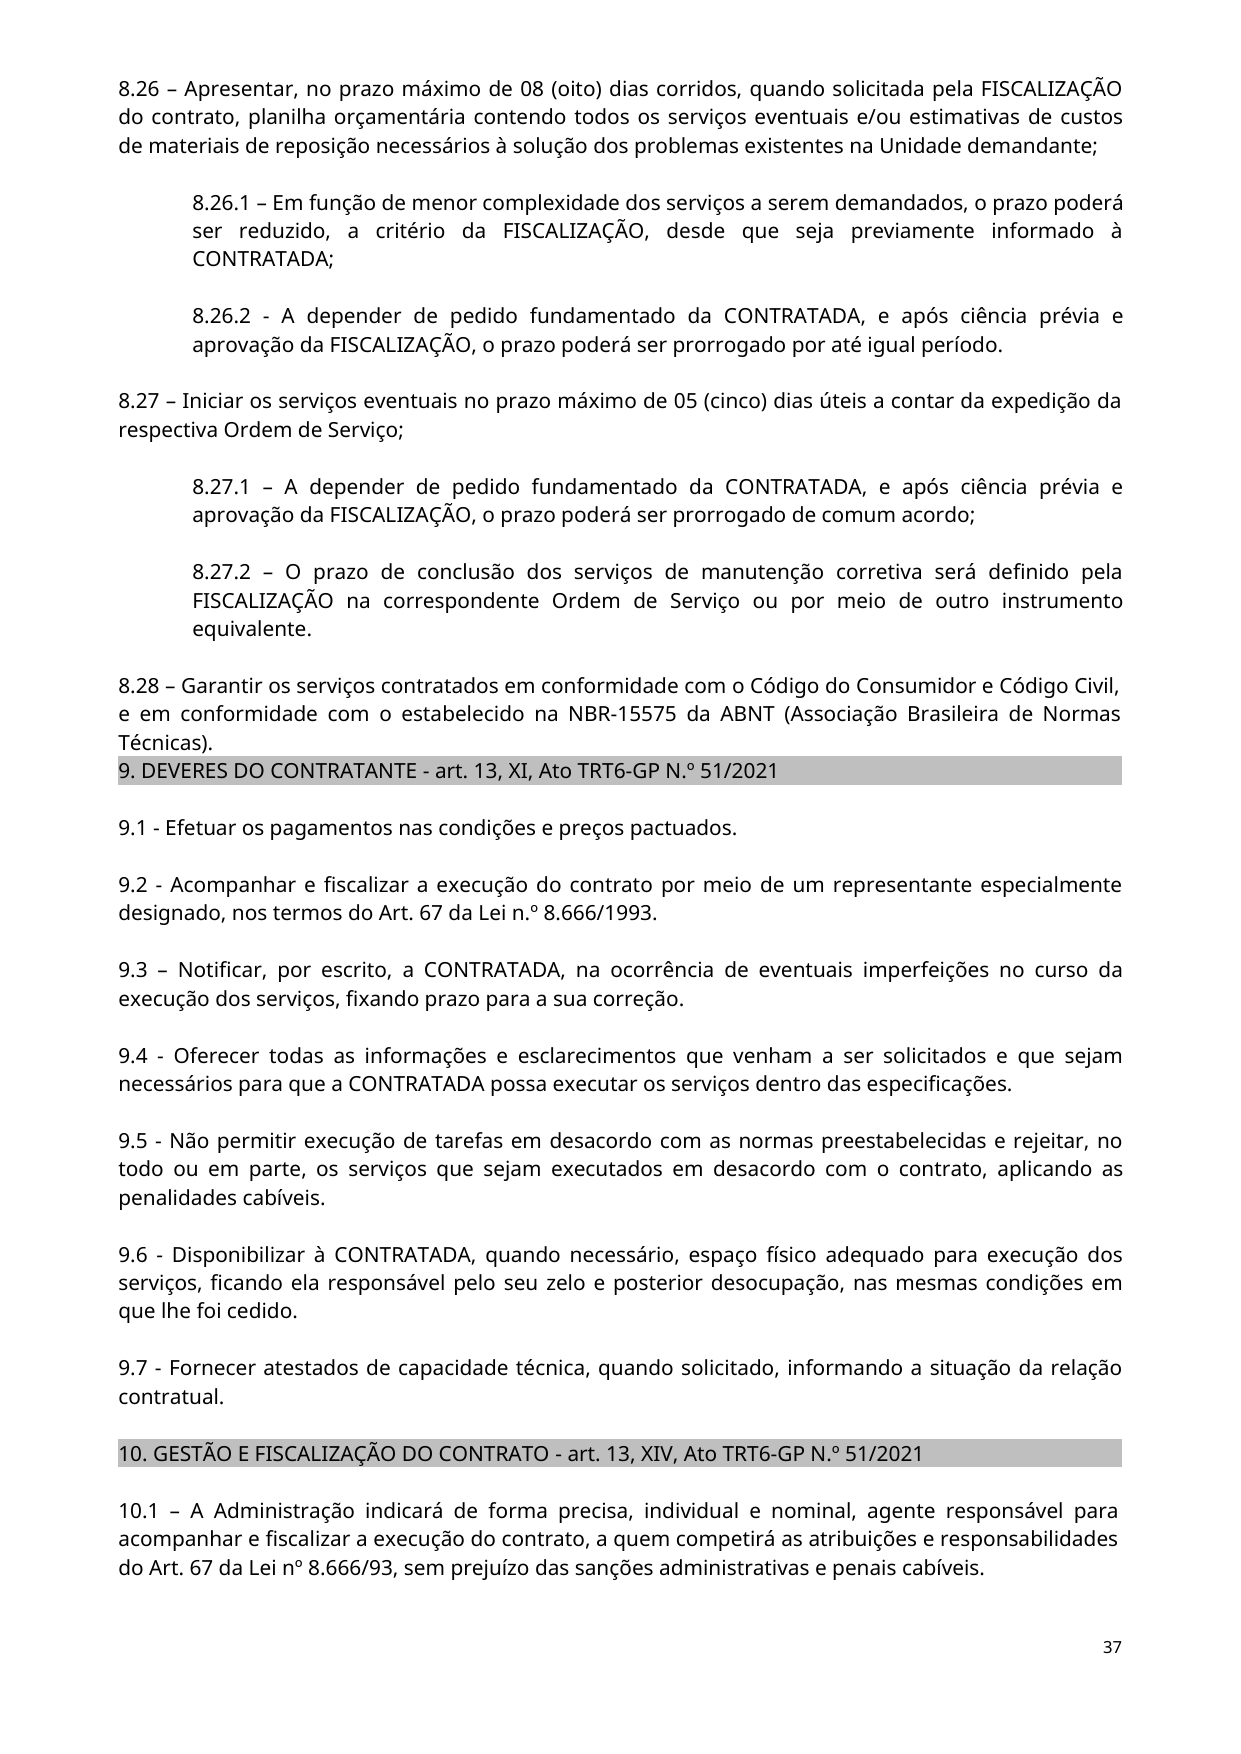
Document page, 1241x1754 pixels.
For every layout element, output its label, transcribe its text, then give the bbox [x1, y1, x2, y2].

text 9.4 - Oferecer todas as informações e esclarecimentos que venham a ser solicitados e que sejam necessários para que a CONTRATADA possa executar os serviços dentro das especificações. [118, 1041, 1124, 1098]
text 8.27 – Iniciar os serviços eventuais no prazo máximo de 05 (cinco) dias úteis a contar da expedição da respectiva Ordem de Serviço; [118, 387, 1124, 443]
text 8.26.2 - A depender de pedido fundamentado da CONTRATADA, e após ciência prévia e aprovação da FISCALIZAÇÃO, o prazo poderá ser prorrogado por até igual período. [192, 301, 1124, 358]
text 8.27.1 – A depender de pedido fundamentado da CONTRATADA, e após ciência prévia e aprovação da FISCALIZAÇÃO, o prazo poderá ser prorrogado de comum acordo; [192, 472, 1124, 529]
text 8.26 – Apresentar, no prazo máximo de 08 (oito) dias corridos, quando solicitada pela FISCALIZAÇÃO do contrato, planilha orçamentária contendo todos os serviços eventuais e/ou estimativas de custos de materiais de reposição necessários à solução dos problemas existentes na Unidade demandante; [118, 74, 1124, 159]
text 9.1 - Efetuar os pagamentos nas condições e preços pactuados. [118, 813, 1124, 842]
text 10. GESTÃO E FISCALIZAÇÃO DO CONTRATO - art. 13, XIV, Ato TRT6-GP N.º 51/2021 [118, 1439, 1122, 1467]
text 8.28 – Garantir os serviços contratados em conformidade com o Código do Consumidor e Código Civil, e em conformidade com o estabelecido na NBR-15575 da ABNT (Associação Brasileira de Normas Técnicas). [118, 671, 1122, 756]
text 9.2 - Acompanhar e fiscalizar a execução do contrato por meio de um representante especialmente designado, nos termos do Art. 67 da Lei n.º 8.666/1993. [118, 870, 1124, 927]
text 9. DEVERES DO CONTRATANTE - art. 13, XI, Ato TRT6-GP N.º 51/2021 [118, 756, 1122, 785]
text 8.26.1 – Em função de menor complexidade dos serviços a serem demandados, o prazo poderá ser reduzido, a critério da FISCALIZAÇÃO, desde que seja previamente informado à CONTRATADA; [192, 188, 1124, 273]
text 10.1 – A Administração indicará de forma precisa, individual e nominal, agente responsável para acompanhar e fiscalizar a execução do contrato, a quem competirá as atribuições e responsabilidades do Art. 67 da Lei nº 8.666/93, sem prejuízo das sanções administrativas e penais cabíveis. [118, 1496, 1120, 1581]
text 9.3 – Notificar, por escrito, a CONTRATADA, na ocorrência de eventuais imperfeições no curso da execução dos serviços, fixando prazo para a sua correção. [118, 955, 1124, 1012]
text 9.7 - Fornecer atestados de capacidade técnica, quando solicitado, informando a situação da relação contratual. [118, 1353, 1124, 1410]
text 9.6 - Disponibilizar à CONTRATADA, quando necessário, espaço físico adequado para execução dos serviços, ficando ela responsável pelo seu zelo e posterior desocupação, nas mesmas condições em que lhe foi cedido. [118, 1240, 1124, 1325]
text 9.5 - Não permitir execução de tarefas em desacordo com as normas preestabelecidas e rejeitar, no todo ou em parte, os serviços que sejam executados em desacordo com o contrato, aplicando as penalidades cabíveis. [118, 1126, 1124, 1211]
text 8.27.2 – O prazo de conclusão dos serviços de manutenção corretiva será definido pela FISCALIZAÇÃO na correspondente Ordem de Serviço ou por meio de outro instrumento equivalente. [192, 557, 1124, 643]
